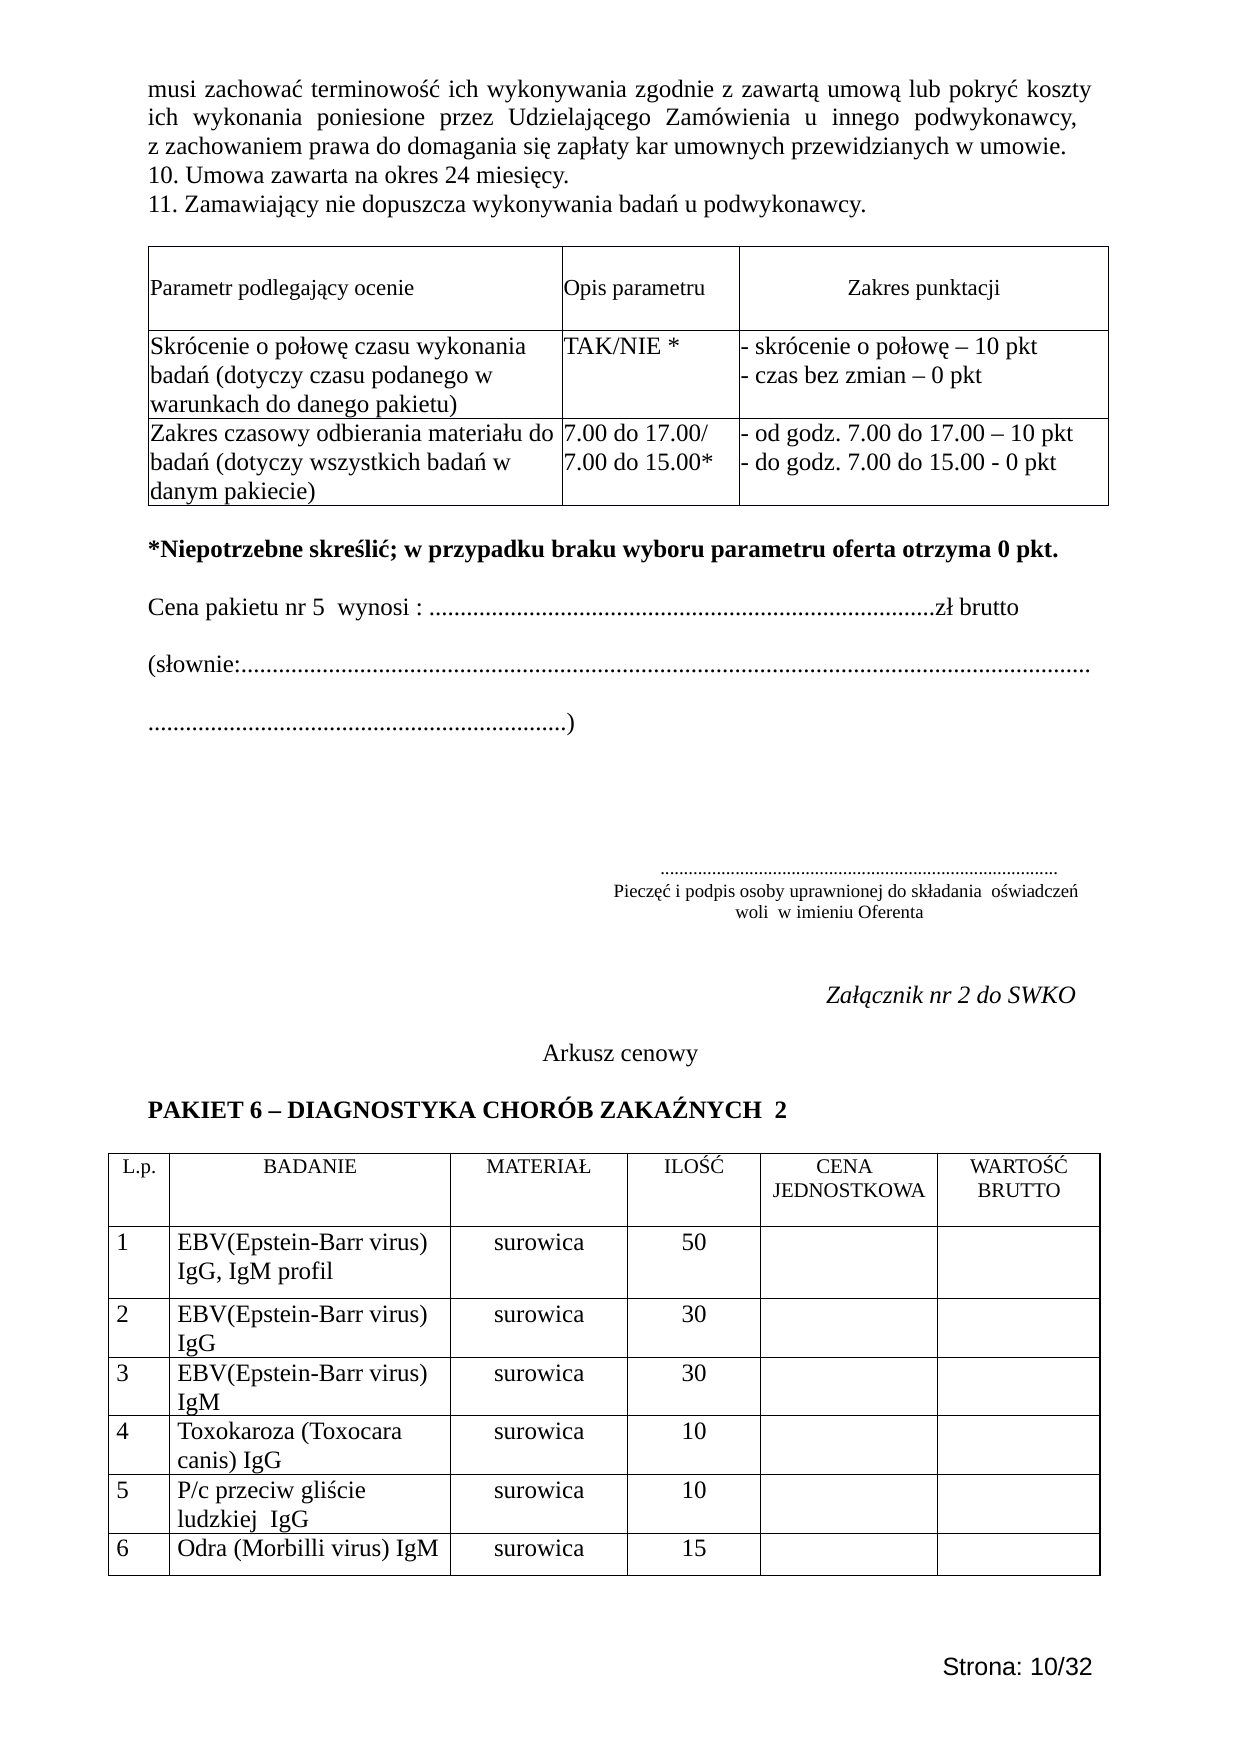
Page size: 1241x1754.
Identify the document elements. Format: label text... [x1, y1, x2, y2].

table_header CENA JEDNOSTKOWA [761, 1154, 937, 1226]
table_header L.p. [109, 1154, 169, 1226]
table_header Opis parametru [563, 247, 739, 330]
table_header Parametr podlegający ocenie [149, 247, 562, 330]
table_cell Skrócenie o połowę czasu wykonania badań (dotyczy czasu podanego w warunkach do danego pakietu) [149, 331, 562, 417]
table_header MATERIAŁ [451, 1154, 627, 1226]
table_cell 10 [628, 1416, 760, 1474]
text ...................................................................) [148, 707, 1092, 736]
table_cell surowica [451, 1227, 627, 1298]
table_cell surowica [451, 1416, 627, 1474]
table_cell [938, 1416, 1099, 1474]
text woli w imieniu Oferenta [148, 901, 1092, 923]
table_cell [938, 1534, 1099, 1575]
table_cell [938, 1299, 1099, 1357]
table_cell [761, 1227, 937, 1298]
table_cell EBV(Epstein-Barr virus) IgM [170, 1358, 450, 1415]
table_cell P/c przeciw gliście ludzkiej IgG [170, 1475, 450, 1532]
text *Niepotrzebne skreślić; w przypadku braku wyboru parametru oferta otrzyma 0 pkt. [148, 534, 1092, 563]
text (słownie:........................................................................................................................................ [148, 649, 1092, 678]
table_header ILOŚĆ [628, 1154, 760, 1226]
table_cell surowica [451, 1299, 627, 1357]
table_cell EBV(Epstein-Barr virus) IgG [170, 1299, 450, 1357]
table_cell 2 [109, 1299, 169, 1357]
table_cell 30 [628, 1299, 760, 1357]
list PAKIET 6 – DIAGNOSTYKA CHORÓB ZAKAŹNYCH 2 [148, 1095, 1092, 1124]
table_cell [938, 1475, 1099, 1532]
table_cell surowica [451, 1358, 627, 1415]
table_cell [938, 1227, 1099, 1298]
table_cell TAK/NIE * [563, 331, 739, 417]
text Cena pakietu nr 5 wynosi : .................................................................................zł brutto [148, 592, 1092, 621]
table_cell 1 [109, 1227, 169, 1298]
table_header BADANIE [170, 1154, 450, 1226]
table_cell - skrócenie o połowę – 10 pkt - czas bez zmian – 0 pkt [740, 331, 1108, 417]
table_cell Toxokaroza (Toxocara canis) IgG [170, 1416, 450, 1474]
table_cell - od godz. 7.00 do 17.00 – 10 pkt - do godz. 7.00 do 15.00 - 0 pkt [740, 419, 1108, 505]
text Załącznik nr 2 do SWKO [738, 980, 1092, 1009]
table_cell [761, 1416, 937, 1474]
table_cell 15 [628, 1534, 760, 1575]
table_cell 50 [628, 1227, 760, 1298]
table_cell [761, 1475, 937, 1532]
table_cell 7.00 do 17.00/ 7.00 do 15.00* [563, 419, 739, 505]
table_cell 3 [109, 1358, 169, 1415]
table_cell [761, 1358, 937, 1415]
table_header Zakres punktacji [740, 247, 1108, 330]
text 11. Zamawiający nie dopuszcza wykonywania badań u podwykonawcy. [148, 189, 1092, 217]
text ..................................................................................... Pieczęć i podpis osoby uprawnionej do składania oświadczeń [443, 851, 1092, 901]
table_cell surowica [451, 1534, 627, 1575]
table_cell surowica [451, 1475, 627, 1532]
table_cell EBV(Epstein-Barr virus) IgG, IgM profil [170, 1227, 450, 1298]
text 10. Umowa zawarta na okres 24 miesięcy. [148, 160, 1092, 189]
table_cell [761, 1534, 937, 1575]
text Arkusz cenowy [148, 1038, 1092, 1066]
table_cell 4 [109, 1416, 169, 1474]
table_cell [938, 1358, 1099, 1415]
table_cell 5 [109, 1475, 169, 1532]
text musi zachować terminowość ich wykonywania zgodnie z zawartą umową lub pokryć koszty ich wykonania poniesione przez Udzielającego Zamówienia u innego podwykonawcy, z zachowaniem prawa do domagania się zapłaty kar umownych przewidzianych w umowie. [148, 74, 1092, 160]
table_cell Zakres czasowy odbierania materiału do badań (dotyczy wszystkich badań w danym pakiecie) [149, 419, 562, 505]
table_cell [761, 1299, 937, 1357]
table_cell Odra (Morbilli virus) IgM [170, 1534, 450, 1575]
table_cell 30 [628, 1358, 760, 1415]
table_header WARTOŚĆ BRUTTO [938, 1154, 1099, 1226]
table_cell 10 [628, 1475, 760, 1532]
table_cell 6 [109, 1534, 169, 1575]
